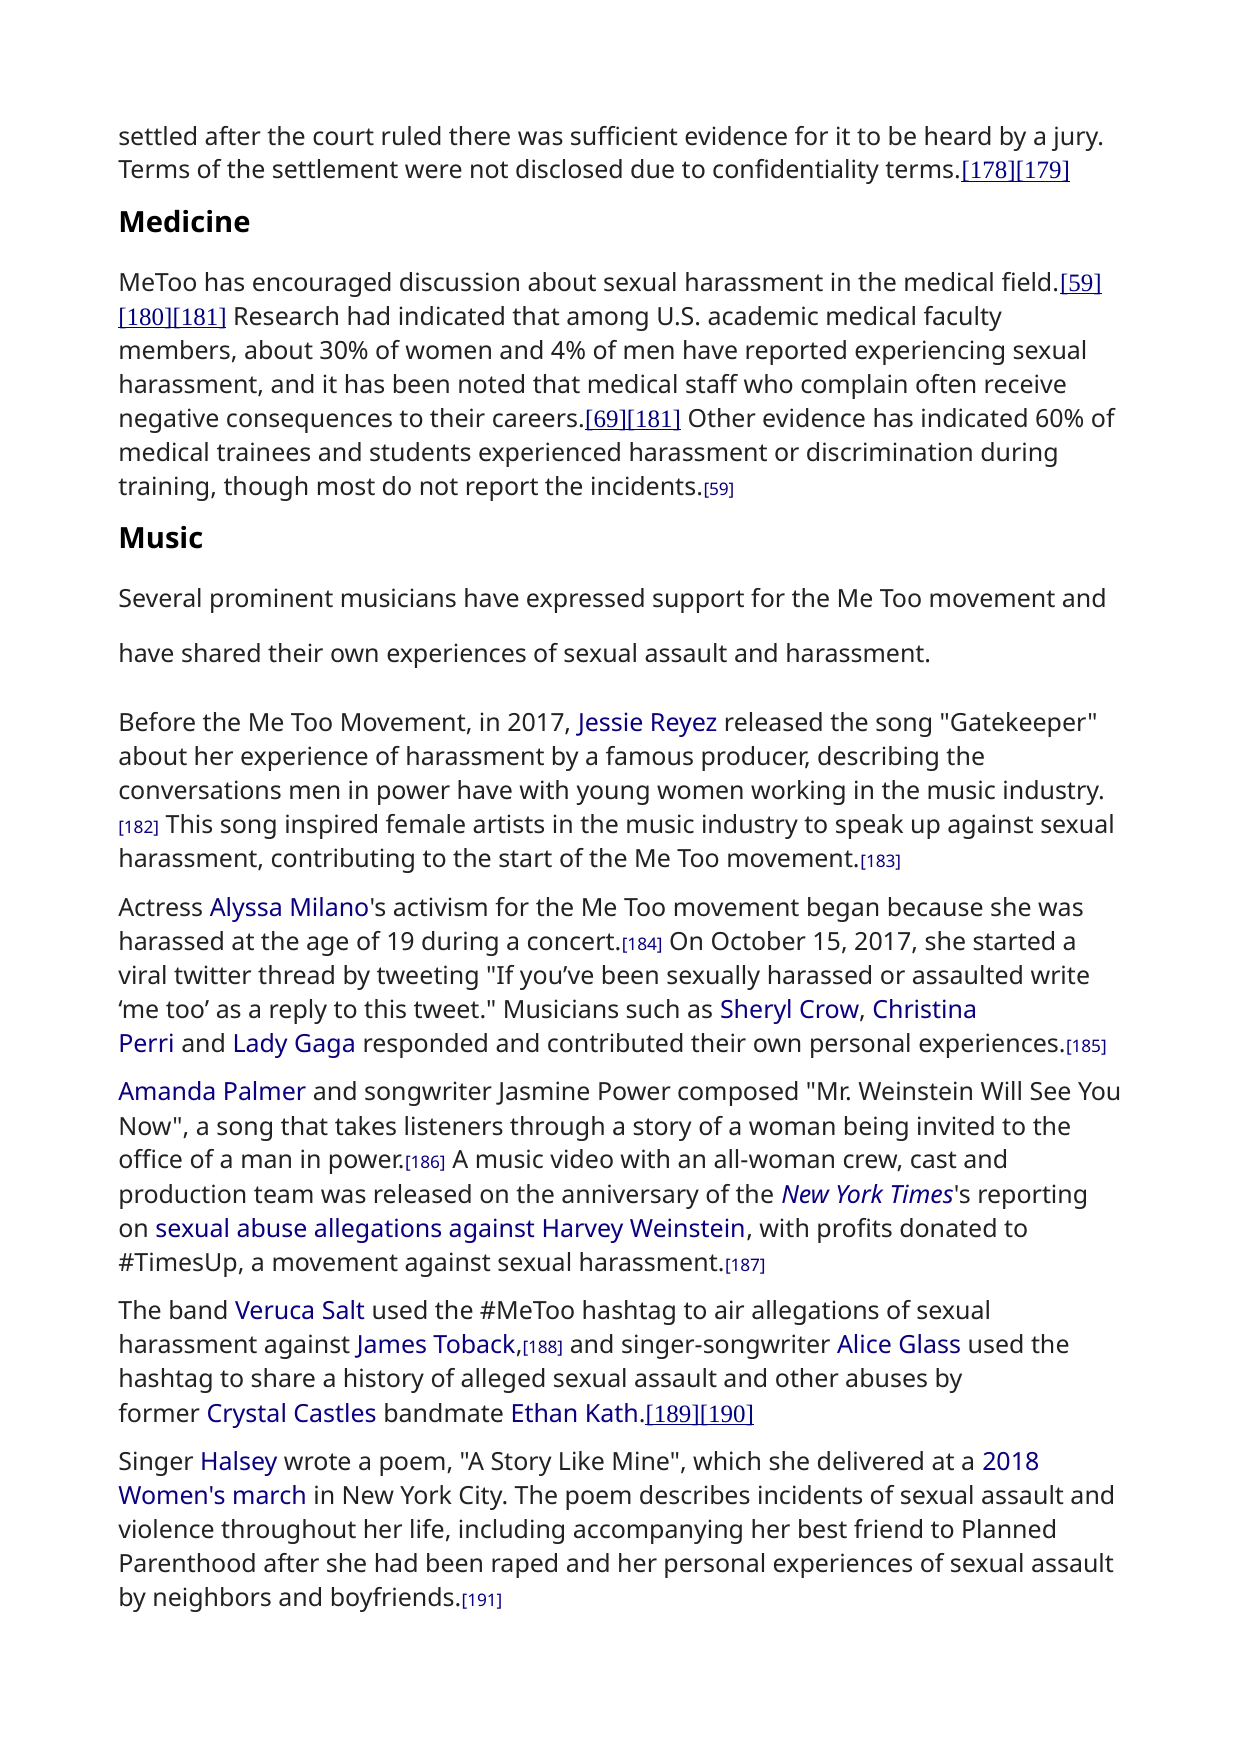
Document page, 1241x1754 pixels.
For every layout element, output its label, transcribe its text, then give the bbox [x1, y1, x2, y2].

text Several prominent musicians have expressed support for the Me Too movement and have shared their own experiences of sexual assault and harassment. [118, 581, 1122, 669]
text MeToo has encouraged discussion about sexual harassment in the medical field.[59][180][181] Research had indicated that among U.S. academic medical faculty members, about 30% of women and 4% of men have reported experiencing sexual harassment, and it has been noted that medical staff who complain often receive negative consequences to their careers.[69][181] Other evidence has indicated 60% of medical trainees and students experienced harassment or discrimination during training, though most do not report the incidents.[59] [118, 264, 1122, 503]
subtitle Medicine [118, 201, 1122, 241]
text Before the Me Too Movement, in 2017, Jessie Reyez released the song "Gatekeeper" about her experience of harassment by a famous producer, describing the conversations men in power have with young women working in the music industry.[182] This song inspired female artists in the music industry to speak up against sexual harassment, contributing to the start of the Me Too movement.[183] [118, 704, 1122, 874]
text Amanda Palmer and songwriter Jasmine Power composed "Mr. Weinstein Will See You Now", a song that takes listeners through a story of a woman being invited to the office of a man in power.[186] A music video with an all-woman crew, cast and production team was released on the anniversary of the New York Times's reporting on sexual abuse allegations against Harvey Weinstein, with profits donated to #TimesUp, a movement against sexual harassment.[187] [118, 1074, 1122, 1278]
text settled after the court ruled there was sufficient evidence for it to be heard by a jury. Terms of the settlement were not disclosed due to confidentiality terms.[178][179] [118, 118, 1122, 186]
text The band Veruca Salt used the #MeToo hashtag to air allegations of sexual harassment against James Toback,[188] and singer-songwriter Alice Glass used the hashtag to share a history of alleged sexual assault and other abuses by former Crystal Castles bandmate Ethan Kath.[189][190] [118, 1293, 1122, 1429]
subtitle Music [118, 517, 1122, 557]
text Singer Halsey wrote a poem, "A Story Like Mine", which she delivered at a 2018 Women's march in New York City. The poem describes incidents of sexual assault and violence throughout her life, including accompanying her best friend to Planned Parenthood after she had been raped and her personal experiences of sexual assault by neighbors and boyfriends.[191] [118, 1444, 1122, 1614]
text Actress Alyssa Milano's activism for the Me Too movement began because she was harassed at the age of 19 during a concert.[184] On October 15, 2017, she started a viral twitter thread by tweeting "If you’ve been sexually harassed or assaulted write ‘me too’ as a reply to this tweet." Musicians such as Sheryl Crow, Christina Perri and Lady Gaga responded and contributed their own personal experiences.[185] [118, 889, 1122, 1059]
